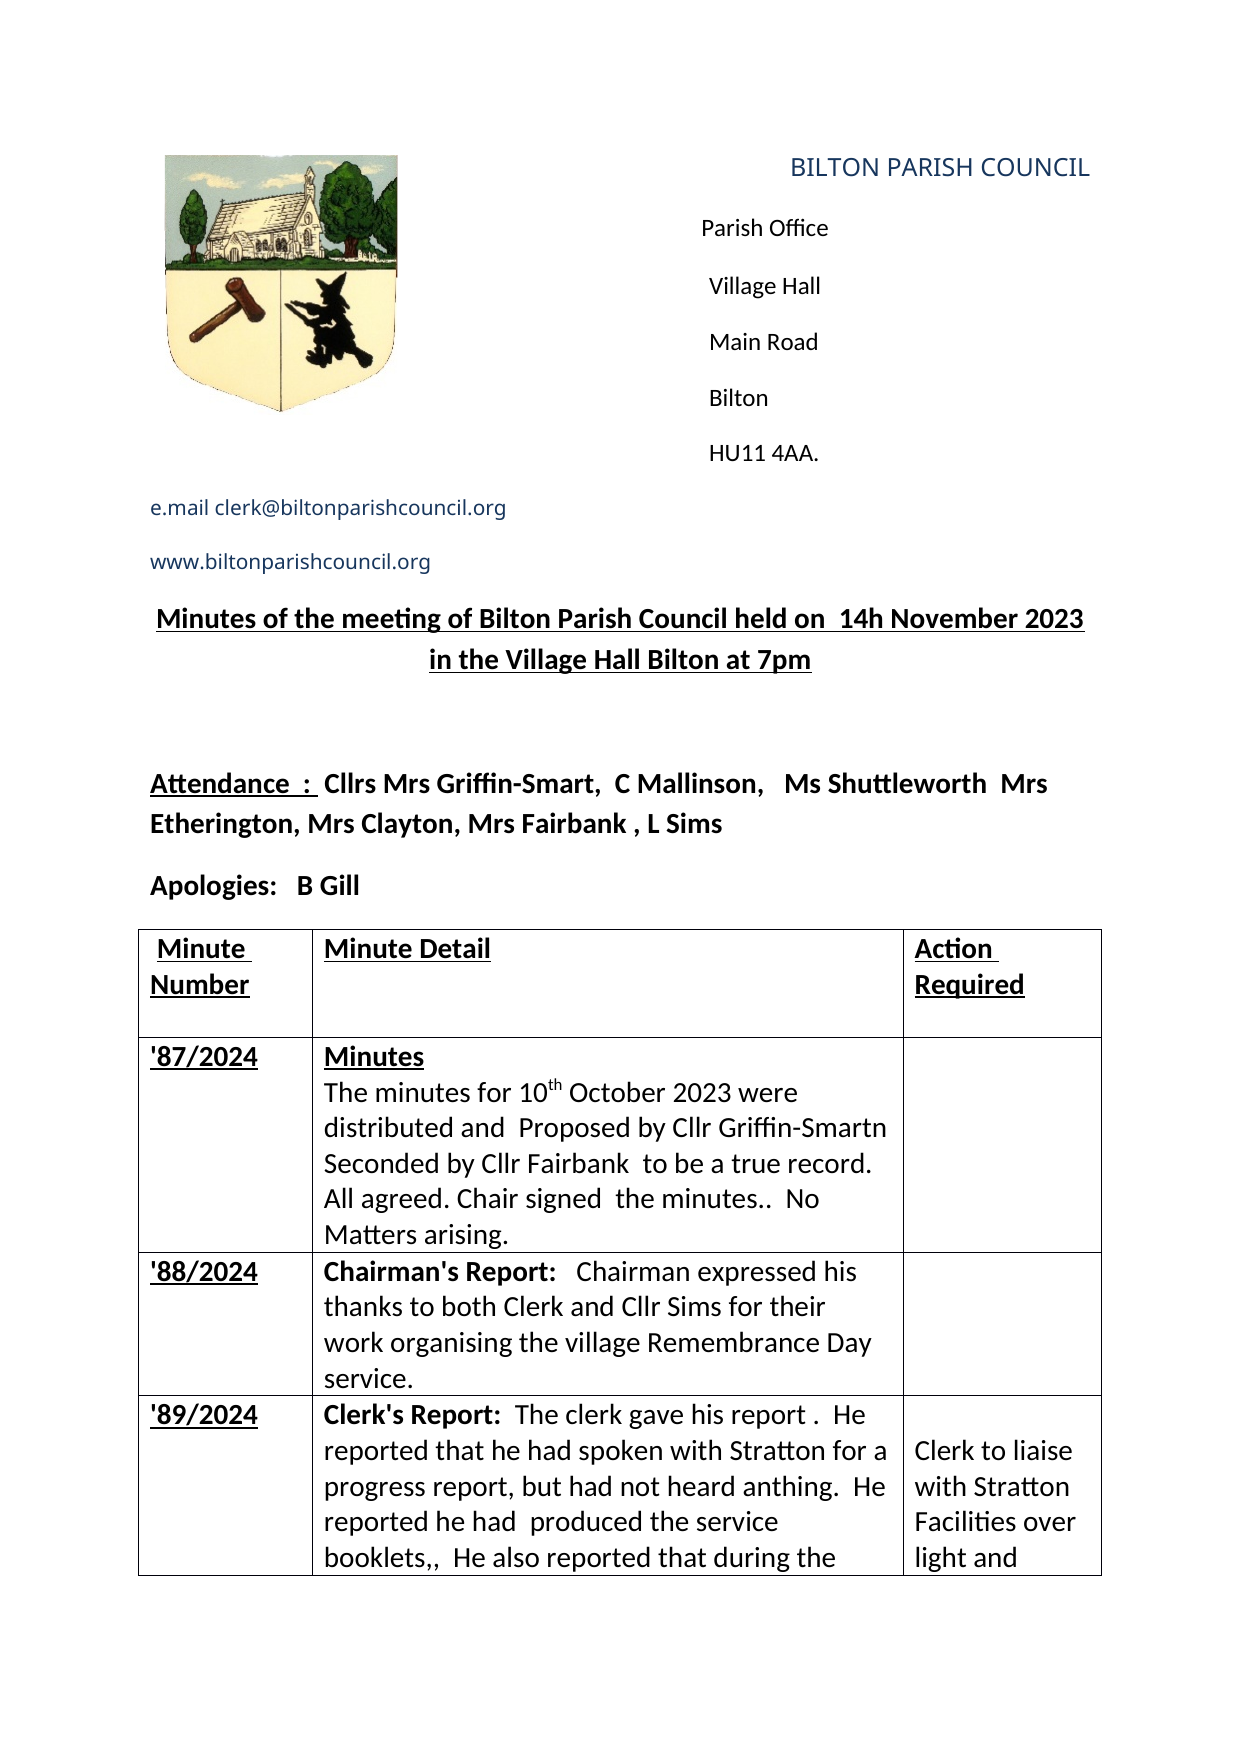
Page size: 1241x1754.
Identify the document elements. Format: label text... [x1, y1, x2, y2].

table_cell [904, 1253, 1101, 1395]
text Bilton [398, 382, 1090, 412]
text [150, 270, 164, 301]
table_cell '87/2024 [139, 1038, 312, 1252]
table_cell Minutes The minutes for 10th October 2023 were distributed and Proposed by Cllr Griffin-Smartn Seconded by Cllr Fairbank to be a true record. All agreed. Chair signed the minutes.. No Matters arising. [313, 1038, 903, 1252]
text e.mail clerk@biltonparishcouncil.org [150, 493, 1090, 522]
table_header Minute Number [139, 930, 312, 1037]
text www.biltonparishcouncil.org [150, 547, 1090, 575]
table_cell [904, 1038, 1101, 1252]
text [150, 326, 164, 356]
table_header Action Required [904, 930, 1101, 1037]
table_cell '89/2024 [139, 1396, 312, 1574]
text Village Hall [398, 270, 1090, 301]
text HU11 4AA. [150, 437, 1090, 468]
table_cell '88/2024 [139, 1253, 312, 1395]
text Minutes of the meeting of Bilton Parish Council held on 14h November 2023 in the Village Hall Bilton at 7pm [150, 600, 1090, 677]
text [150, 382, 164, 412]
text Attendance : Cllrs Mrs Griffin-Smart, C Mallinson, Ms Shuttleworth Mrs Etherington, Mrs Clayton, Mrs Fairbank , L Sims [150, 765, 1090, 841]
text Parish Office [398, 210, 1090, 244]
text BILTON PARISH COUNCIL [150, 150, 1090, 184]
table_cell Chairman's Report: Chairman expressed his thanks to both Clerk and Cllr Sims for their work organising the village Remembrance Day service. [313, 1253, 903, 1395]
table_header Minute Detail [313, 930, 903, 1037]
text [150, 210, 164, 244]
table_cell Clerk to liaise with Stratton Facilities over light and [904, 1396, 1101, 1574]
text Apologies: B Gill [150, 867, 1090, 903]
picture [164, 155, 398, 415]
table_cell Clerk's Report: The clerk gave his report . He reported that he had spoken with Stratton for a progress report, but had not heard anthing. He reported he had produced the service booklets,, He also reported that during the [313, 1396, 903, 1574]
text Main Road [398, 326, 1090, 356]
